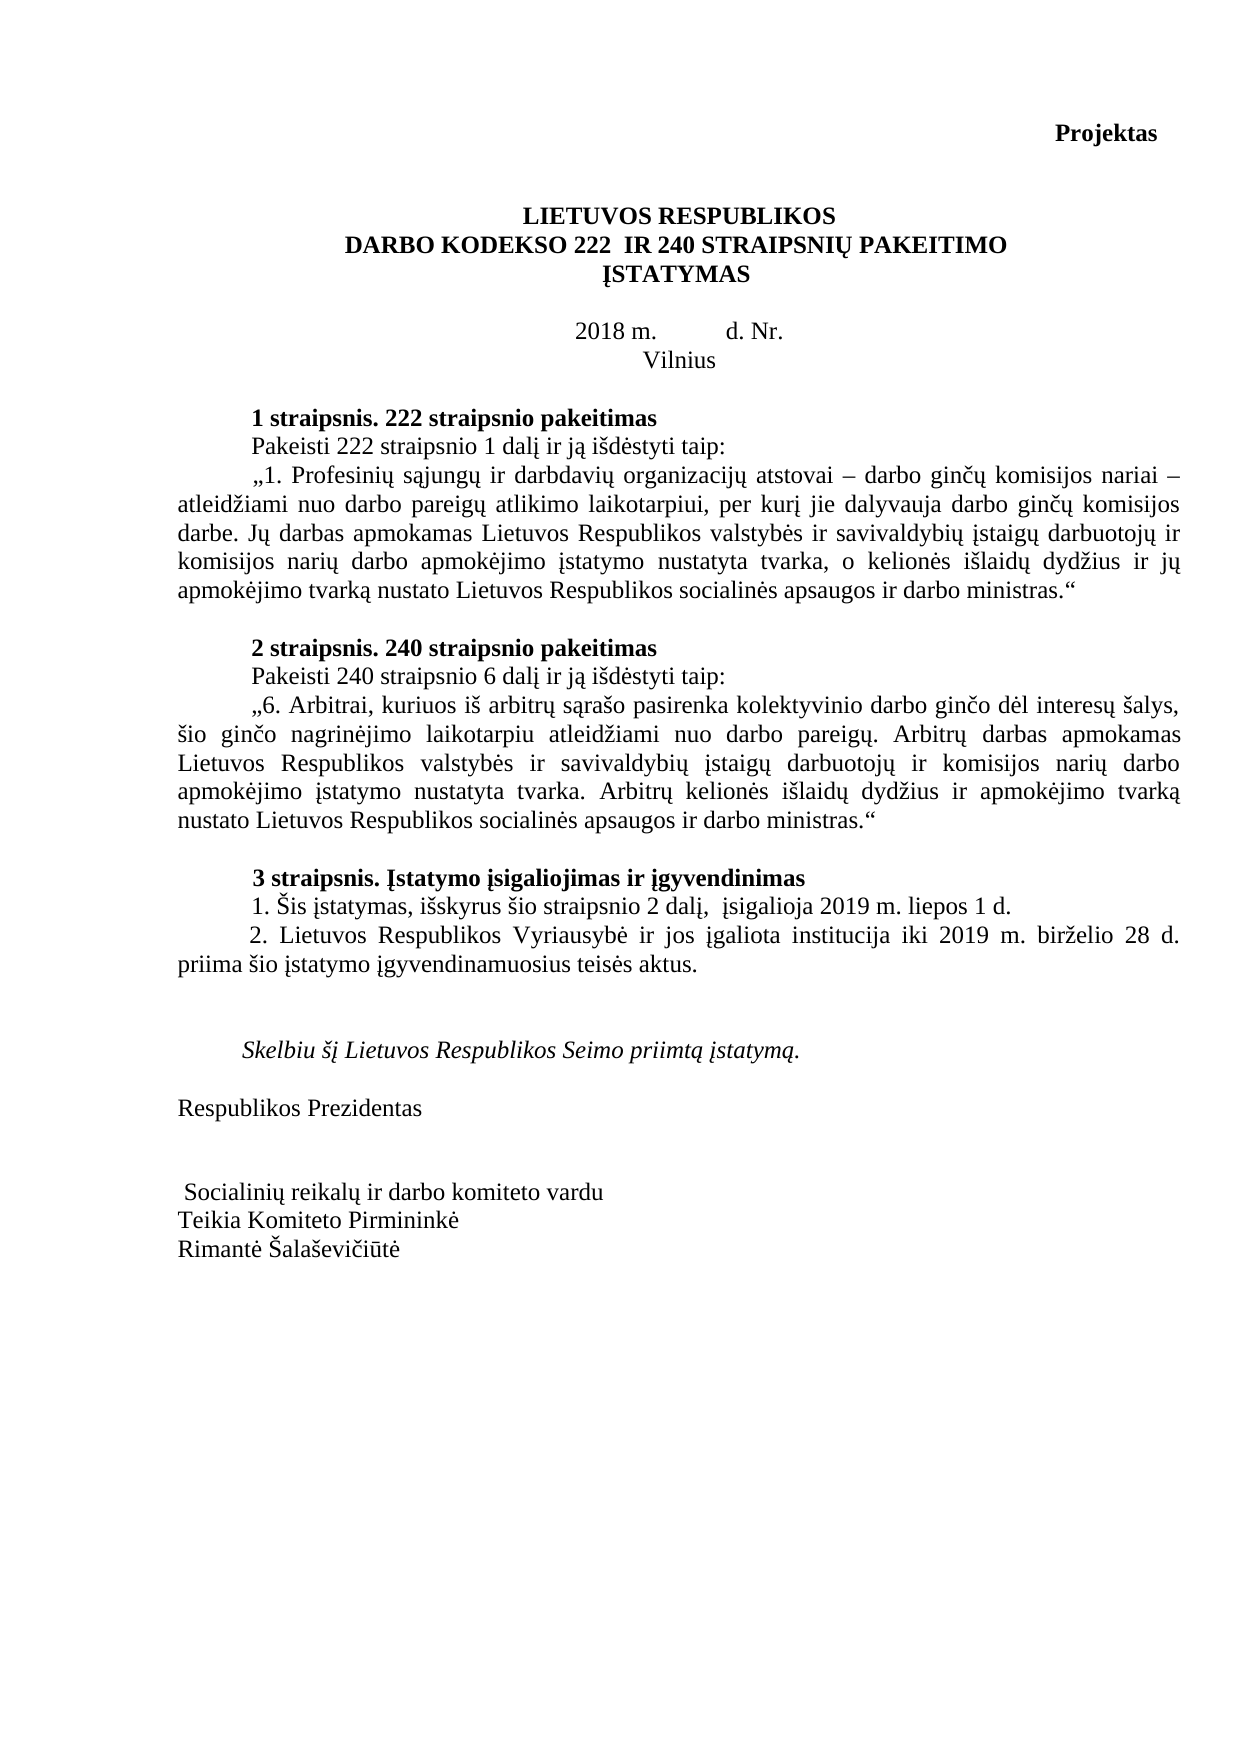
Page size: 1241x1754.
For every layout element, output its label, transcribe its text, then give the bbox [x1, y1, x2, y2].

text Vilnius [177, 345, 1181, 374]
text Pakeisti 222 straipsnio 1 dalį ir ją išdėstyti taip: [177, 431, 1181, 460]
text „6. Arbitrai, kuriuos iš arbitrų sąrašo pasirenka kolektyvinio darbo ginčo dėl interesų šalys, šio ginčo nagrinėjimo laikotarpiu atleidžiami nuo darbo pareigų. Arbitrų darbas apmokamas Lietuvos Respublikos valstybės ir savivaldybių įstaigų darbuotojų ir komisijos narių darbo apmokėjimo įstatymo nustatyta tvarka. Arbitrų kelionės išlaidų dydžius ir apmokėjimo tvarką nustato Lietuvos Respublikos socialinės apsaugos ir darbo ministras.“ [177, 690, 1181, 834]
text 2. Lietuvos Respublikos Vyriausybė ir jos įgaliota institucija iki 2019 m. birželio 28 d. priima šio įstatymo įgyvendinamuosius teisės aktus. [177, 920, 1181, 978]
text Skelbiu šį Lietuvos Respublikos Seimo priimtą įstatymą. [177, 1035, 1181, 1064]
text 2 straipsnis. 240 straipsnio pakeitimas [177, 633, 1181, 661]
text 1 straipsnis. 222 straipsnio pakeitimas [177, 403, 1181, 431]
text Teikia Komiteto Pirmininkė [177, 1205, 1181, 1234]
text „1. Profesinių sąjungų ir darbdavių organizacijų atstovai – darbo ginčų komisijos nariai – atleidžiami nuo darbo pareigų atlikimo laikotarpiui, per kurį jie dalyvauja darbo ginčų komisijos darbe. Jų darbas apmokamas Lietuvos Respublikos valstybės ir savivaldybių įstaigų darbuotojų ir komisijos narių darbo apmokėjimo įstatymo nustatyta tvarka, o kelionės išlaidų dydžius ir jų apmokėjimo tvarką nustato Lietuvos Respublikos socialinės apsaugos ir darbo ministras.“ [177, 460, 1181, 604]
text Socialinių reikalų ir darbo komiteto vardu [177, 1177, 1181, 1205]
text Rimantė Šalaševičiūtė [177, 1234, 1181, 1263]
text DARBO KODEKSO 222 IR 240 STRAIPSNIŲ PAKEITIMO [177, 230, 1181, 259]
text LIETUVOS RESPUBLIKOS [177, 201, 1181, 230]
text 2018 m. d. Nr. [177, 316, 1181, 345]
text Respublikos Prezidentas [177, 1093, 1181, 1121]
text Projektas [177, 118, 1181, 147]
text Pakeisti 240 straipsnio 6 dalį ir ją išdėstyti taip: [251, 661, 1181, 690]
text 1. Šis įstatymas, išskyrus šio straipsnio 2 dalį, įsigalioja 2019 m. liepos 1 d. [177, 891, 1181, 920]
text 3 straipsnis. Įstatymo įsigaliojimas ir įgyvendinimas [177, 863, 1181, 891]
text ĮSTATYMAS [177, 259, 1181, 288]
